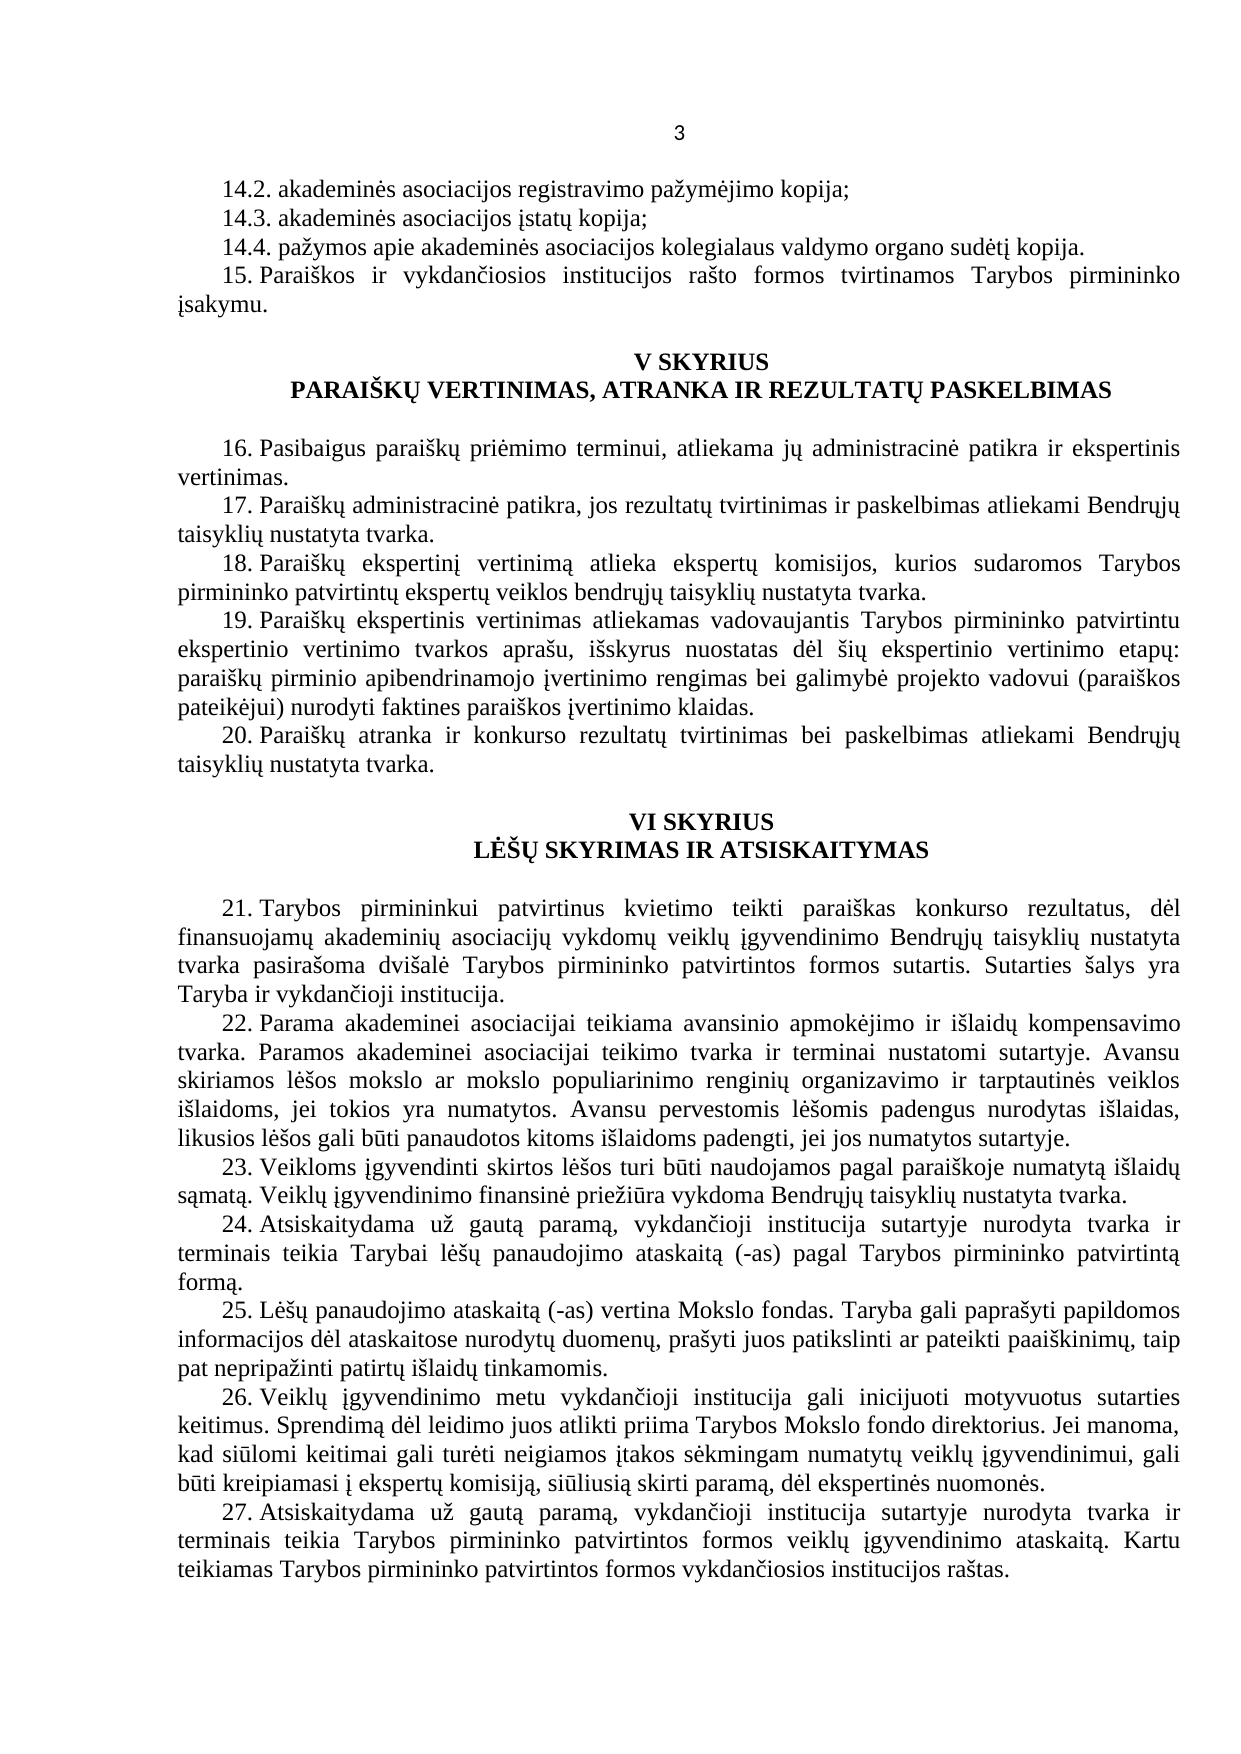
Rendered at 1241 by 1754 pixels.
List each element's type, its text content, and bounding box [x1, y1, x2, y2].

text 16. Pasibaigus paraiškų priėmimo terminui, atliekama jų administracinė patikra ir ekspertinis vertinimas. [177, 433, 1181, 490]
text 21. Tarybos pirmininkui patvirtinus kvietimo teikti paraiškas konkurso rezultatus, dėl finansuojamų akademinių asociacijų vykdomų veiklų įgyvendinimo Bendrųjų taisyklių nustatyta tvarka pasirašoma dvišalė Tarybos pirmininko patvirtintos formos sutartis. Sutarties šalys yra Taryba ir vykdančioji institucija. [177, 893, 1181, 1008]
text 20. Paraiškų atranka ir konkurso rezultatų tvirtinimas bei paskelbimas atliekami Bendrųjų taisyklių nustatyta tvarka. [177, 720, 1181, 778]
text 19. Paraiškų ekspertinis vertinimas atliekamas vadovaujantis Tarybos pirmininko patvirtintu ekspertinio vertinimo tvarkos aprašu, išskyrus nuostatas dėl šių ekspertinio vertinimo etapų: paraiškų pirminio apibendrinamojo įvertinimo rengimas bei galimybė projekto vadovui (paraiškos pateikėjui) nurodyti faktines paraiškos įvertinimo klaidas. [177, 605, 1181, 720]
text 26. Veiklų įgyvendinimo metu vykdančioji institucija gali inicijuoti motyvuotus sutarties keitimus. Sprendimą dėl leidimo juos atlikti priima Tarybos Mokslo fondo direktorius. Jei manoma, kad siūlomi keitimai gali turėti neigiamos įtakos sėkmingam numatytų veiklų įgyvendinimui, gali būti kreipiamasi į ekspertų komisiją, siūliusią skirti paramą, dėl ekspertinės nuomonės. [177, 1382, 1181, 1497]
text 17. Paraiškų administracinė patikra, jos rezultatų tvirtinimas ir paskelbimas atliekami Bendrųjų taisyklių nustatyta tvarka. [177, 490, 1181, 548]
text PARAIŠKŲ VERTINIMAS, ATRANKA IR REZULTATŲ PASKELBIMAS [177, 375, 1181, 404]
text 27. Atsiskaitydama už gautą paramą, vykdančioji institucija sutartyje nurodyta tvarka ir terminais teikia Tarybos pirmininko patvirtintos formos veiklų įgyvendinimo ataskaitą. Kartu teikiamas Tarybos pirmininko patvirtintos formos vykdančiosios institucijos raštas. [177, 1497, 1181, 1583]
text 23. Veikloms įgyvendinti skirtos lėšos turi būti naudojamos pagal paraiškoje numatytą išlaidų sąmatą. Veiklų įgyvendinimo finansinė priežiūra vykdoma Bendrųjų taisyklių nustatyta tvarka. [177, 1152, 1181, 1209]
text 24. Atsiskaitydama už gautą paramą, vykdančioji institucija sutartyje nurodyta tvarka ir terminais teikia Tarybai lėšų panaudojimo ataskaitą (-as) pagal Tarybos pirmininko patvirtintą formą. [177, 1209, 1181, 1295]
text Lėšų skyrimas ir atsiskaitymas [177, 835, 1181, 864]
text 14.2. akademinės asociacijos registravimo pažymėjimo kopija; [177, 174, 1181, 203]
text VI SKYRIUS [177, 807, 1181, 835]
text V SKYRIUS [177, 347, 1181, 375]
text 22. Parama akademinei asociacijai teikiama avansinio apmokėjimo ir išlaidų kompensavimo tvarka. Paramos akademinei asociacijai teikimo tvarka ir terminai nustatomi sutartyje. Avansu skiriamos lėšos mokslo ar mokslo populiarinimo renginių organizavimo ir tarptautinės veiklos išlaidoms, jei tokios yra numatytos. Avansu pervestomis lėšomis padengus nurodytas išlaidas, likusios lėšos gali būti panaudotos kitoms išlaidoms padengti, jei jos numatytos sutartyje. [177, 1008, 1181, 1152]
text 15. Paraiškos ir vykdančiosios institucijos rašto formos tvirtinamos Tarybos pirmininko įsakymu. [177, 260, 1181, 318]
text 14.3. akademinės asociacijos įstatų kopija; [177, 203, 1181, 232]
text 14.4. pažymos apie akademinės asociacijos kolegialaus valdymo organo sudėtį kopija. [177, 232, 1181, 260]
text 25. Lėšų panaudojimo ataskaitą (-as) vertina Mokslo fondas. Taryba gali paprašyti papildomos informacijos dėl ataskaitose nurodytų duomenų, prašyti juos patikslinti ar pateikti paaiškinimų, taip pat nepripažinti patirtų išlaidų tinkamomis. [177, 1295, 1181, 1382]
text 18. Paraiškų ekspertinį vertinimą atlieka ekspertų komisijos, kurios sudaromos Tarybos pirmininko patvirtintų ekspertų veiklos bendrųjų taisyklių nustatyta tvarka. [177, 548, 1181, 605]
